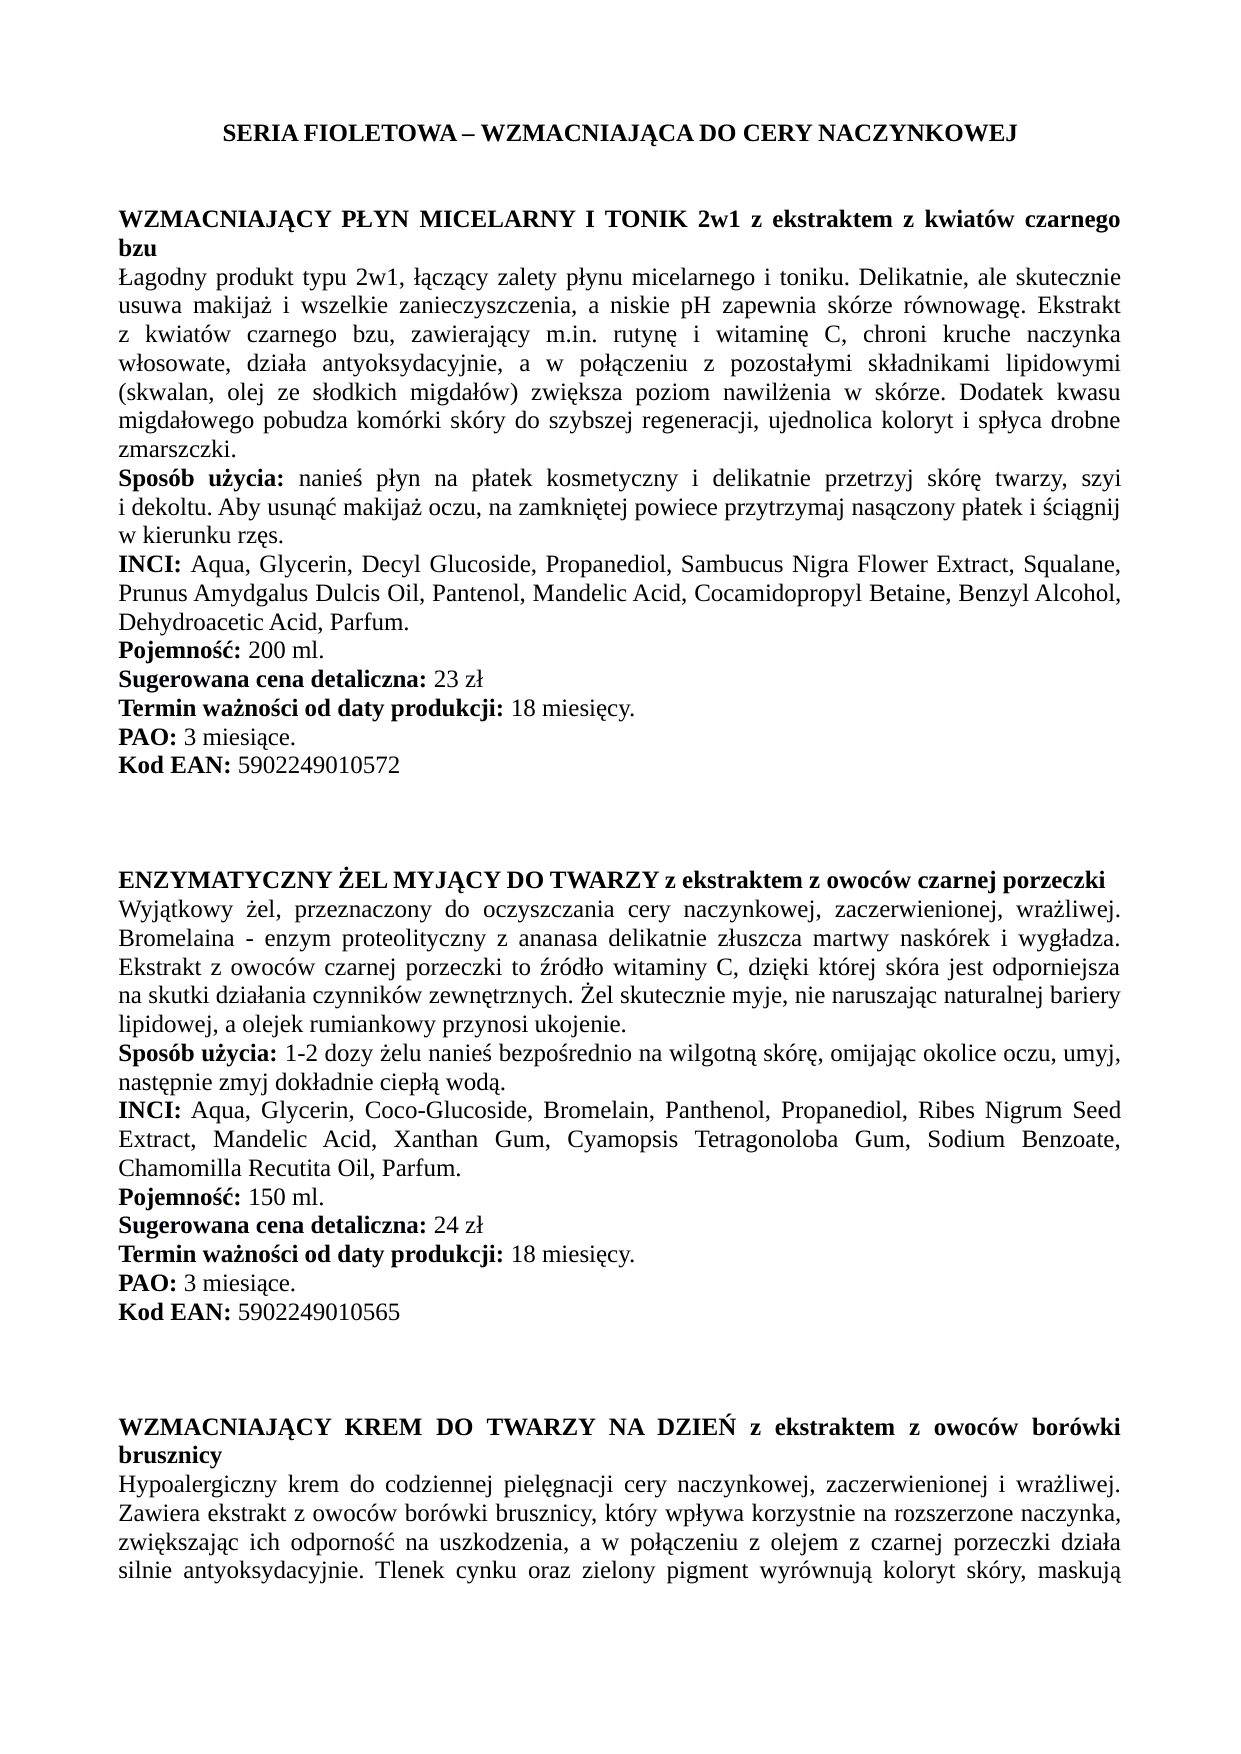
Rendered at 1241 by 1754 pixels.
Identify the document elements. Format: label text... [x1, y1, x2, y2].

text Sposób użycia: 1-2 dozy żelu nanieś bezpośrednio na wilgotną skórę, omijając okolice oczu, umyj, następnie zmyj dokładnie ciepłą wodą. [118, 1038, 1122, 1096]
text Łagodny produkt typu 2w1, łączący zalety płynu micelarnego i toniku. Delikatnie, ale skutecznie usuwa makijaż i wszelkie zanieczyszczenia, a niskie pH zapewnia skórze równowagę. Ekstrakt z kwiatów czarnego bzu, zawierający m.in. rutynę i witaminę C, chroni kruche naczynka włosowate, działa antyoksydacyjnie, a w połączeniu z pozostałymi składnikami lipidowymi (skwalan, olej ze słodkich migdałów) zwiększa poziom nawilżenia w skórze. Dodatek kwasu migdałowego pobudza komórki skóry do szybszej regeneracji, ujednolica koloryt i spłyca drobne zmarszczki. [118, 262, 1122, 463]
text Sugerowana cena detaliczna: 24 zł [118, 1211, 1122, 1239]
text Sposób użycia: nanieś płyn na płatek kosmetyczny i delikatnie przetrzyj skórę twarzy, szyi i dekoltu. Aby usunąć makijaż oczu, na zamkniętej powiece przytrzymaj nasączony płatek i ściągnij w kierunku rzęs. [118, 463, 1122, 549]
text SERIA FIOLETOWA – WZMACNIAJĄCA DO CERY NACZYNKOWEJ [118, 118, 1122, 147]
text INCI: Aqua, Glycerin, Decyl Glucoside, Propanediol, Sambucus Nigra Flower Extract, Squalane, Prunus Amydgalus Dulcis Oil, Pantenol, Mandelic Acid, Cocamidopropyl Betaine, Benzyl Alcohol, Dehydroacetic Acid, Parfum. [118, 549, 1122, 636]
text Hypoalergiczny krem do codziennej pielęgnacji cery naczynkowej, zaczerwienionej i wrażliwej. Zawiera ekstrakt z owoców borówki brusznicy, który wpływa korzystnie na rozszerzone naczynka, zwiększając ich odporność na uszkodzenia, a w połączeniu z olejem z czarnej porzeczki działa silnie antyoksydacyjnie. Tlenek cynku oraz zielony pigment wyrównują koloryt skóry, maskują [118, 1469, 1122, 1584]
text INCI: Aqua, Glycerin, Coco-Glucoside, Bromelain, Panthenol, Propanediol, Ribes Nigrum Seed Extract, Mandelic Acid, Xanthan Gum, Cyamopsis Tetragonoloba Gum, Sodium Benzoate, Chamomilla Recutita Oil, Parfum. [118, 1096, 1122, 1182]
text WZMACNIAJĄCY PŁYN MICELARNY I TONIK 2w1 z ekstraktem z kwiatów czarnego bzu [118, 204, 1122, 262]
text Pojemność: 150 ml. [118, 1182, 1122, 1211]
text ENZYMATYCZNY ŻEL MYJĄCY DO TWARZY z ekstraktem z owoców czarnej porzeczki [118, 866, 1122, 894]
text PAO: 3 miesiące. [118, 1268, 1122, 1297]
text Pojemność: 200 ml. [118, 636, 1122, 664]
text Kod EAN: 5902249010572 [118, 751, 1122, 779]
text Termin ważności od daty produkcji: 18 miesięcy. [118, 1239, 1122, 1268]
text Sugerowana cena detaliczna: 23 zł [118, 664, 1122, 693]
text Wyjątkowy żel, przeznaczony do oczyszczania cery naczynkowej, zaczerwienionej, wrażliwej. Bromelaina - enzym proteolityczny z ananasa delikatnie złuszcza martwy naskórek i wygładza. Ekstrakt z owoców czarnej porzeczki to źródło witaminy C, dzięki której skóra jest odporniejsza na skutki działania czynników zewnętrznych. Żel skutecznie myje, nie naruszając naturalnej bariery lipidowej, a olejek rumiankowy przynosi ukojenie. [118, 894, 1122, 1038]
text Termin ważności od daty produkcji: 18 miesięcy. [118, 693, 1122, 722]
text Kod EAN: 5902249010565 [118, 1297, 1122, 1326]
text WZMACNIAJĄCY KREM DO TWARZY NA DZIEŃ z ekstraktem z owoców borówki brusznicy [118, 1412, 1122, 1469]
text PAO: 3 miesiące. [118, 722, 1122, 751]
